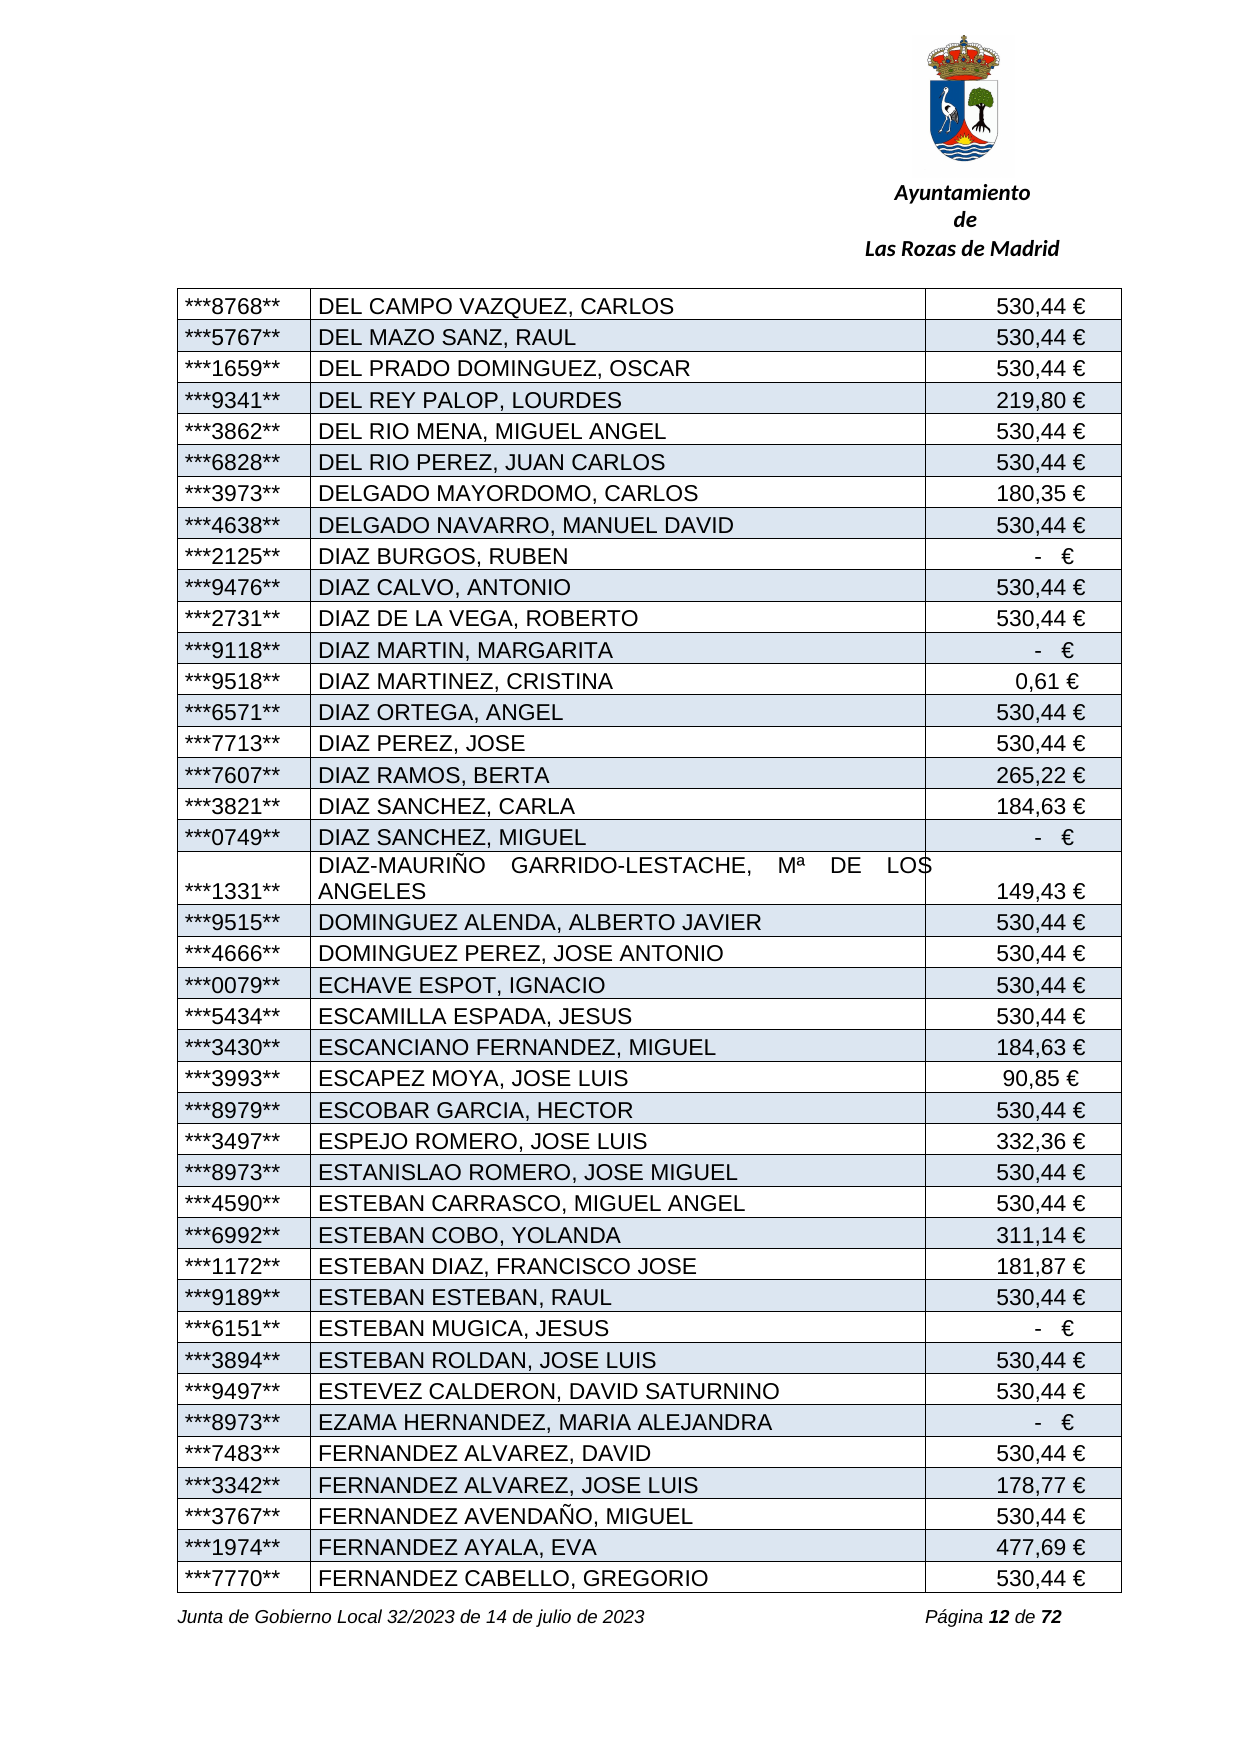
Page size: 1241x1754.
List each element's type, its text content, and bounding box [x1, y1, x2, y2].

table_cell FERNANDEZ ALVAREZ, DAVID [311, 1437, 925, 1467]
table_cell 530,44 € [926, 695, 1121, 726]
table_cell DEL RIO MENA, MIGUEL ANGEL [311, 414, 925, 444]
table_cell 178,77 € [926, 1468, 1121, 1498]
table_cell 530,44 € [926, 937, 1121, 967]
table_cell ***6828** [178, 445, 310, 476]
table_cell ***6571** [178, 695, 310, 726]
table_cell DIAZ RAMOS, BERTA [311, 758, 925, 788]
table_cell FERNANDEZ AVENDAÑO, MIGUEL [311, 1499, 925, 1529]
table_cell 530,44 € [926, 570, 1121, 601]
table_cell ***4638** [178, 508, 310, 538]
table_cell DIAZ ORTEGA, ANGEL [311, 695, 925, 726]
table_cell DEL MAZO SANZ, RAUL [311, 320, 925, 351]
table_cell 530,44 € [926, 1437, 1121, 1467]
table_cell 90,85 € [926, 1062, 1121, 1092]
table_cell ***1659** [178, 352, 310, 382]
table_cell ESTANISLAO ROMERO, JOSE MIGUEL [311, 1155, 925, 1186]
table_cell ***7713** [178, 727, 310, 757]
table_cell ESTEVEZ CALDERON, DAVID SATURNINO [311, 1374, 925, 1404]
table_cell DEL CAMPO VAZQUEZ, CARLOS [311, 289, 925, 319]
table_cell 184,63 € [926, 1030, 1121, 1061]
table_cell - € [926, 1312, 1121, 1342]
table_cell ***3497** [178, 1124, 310, 1154]
table_cell FERNANDEZ ALVAREZ, JOSE LUIS [311, 1468, 925, 1498]
table_cell 530,44 € [926, 414, 1121, 444]
table_cell ESCANCIANO FERNANDEZ, MIGUEL [311, 1030, 925, 1061]
table_cell ***6151** [178, 1312, 310, 1342]
table_cell DELGADO NAVARRO, MANUEL DAVID [311, 508, 925, 538]
table_cell ***9518** [178, 664, 310, 694]
table_cell ***1331** [178, 852, 310, 904]
table_cell - € [926, 1405, 1121, 1436]
table_cell ***1974** [178, 1530, 310, 1561]
table_cell ***0079** [178, 968, 310, 998]
table_cell ***9189** [178, 1280, 310, 1311]
table_cell ***4666** [178, 937, 310, 967]
table_cell 149,43 € [926, 852, 1121, 904]
table_cell ESCOBAR GARCIA, HECTOR [311, 1093, 925, 1123]
table_cell - € [926, 539, 1121, 569]
table_cell 530,44 € [926, 508, 1121, 538]
table_cell DEL RIO PEREZ, JUAN CARLOS [311, 445, 925, 476]
table_cell 530,44 € [926, 1374, 1121, 1404]
table_cell DEL REY PALOP, LOURDES [311, 383, 925, 413]
table_cell 530,44 € [926, 352, 1121, 382]
table_cell 530,44 € [926, 602, 1121, 632]
table_cell DIAZ CALVO, ANTONIO [311, 570, 925, 601]
table_cell FERNANDEZ CABELLO, GREGORIO [311, 1562, 925, 1592]
table_cell ***8979** [178, 1093, 310, 1123]
table_cell ***7607** [178, 758, 310, 788]
table_cell DIAZ DE LA VEGA, ROBERTO [311, 602, 925, 632]
table_cell ESTEBAN DIAZ, FRANCISCO JOSE [311, 1249, 925, 1279]
table_cell 530,44 € [926, 289, 1121, 319]
table_cell 184,63 € [926, 789, 1121, 819]
table_cell ***3993** [178, 1062, 310, 1092]
table_cell ***3767** [178, 1499, 310, 1529]
table_cell ESPEJO ROMERO, JOSE LUIS [311, 1124, 925, 1154]
table_cell ESCAMILLA ESPADA, JESUS [311, 999, 925, 1029]
table_cell 311,14 € [926, 1218, 1121, 1248]
table_cell ***3821** [178, 789, 310, 819]
table_cell 530,44 € [926, 1187, 1121, 1217]
table_cell ESTEBAN MUGICA, JESUS [311, 1312, 925, 1342]
table_cell ***9341** [178, 383, 310, 413]
table_cell ***2125** [178, 539, 310, 569]
table_cell ***0749** [178, 820, 310, 851]
table_cell DELGADO MAYORDOMO, CARLOS [311, 477, 925, 507]
table_cell ECHAVE ESPOT, IGNACIO [311, 968, 925, 998]
table_cell DIAZ MARTIN, MARGARITA [311, 633, 925, 663]
table_cell ***3894** [178, 1343, 310, 1373]
table_cell ***2731** [178, 602, 310, 632]
table_cell 530,44 € [926, 1562, 1121, 1592]
table_cell ***5434** [178, 999, 310, 1029]
table_cell ***8768** [178, 289, 310, 319]
table_cell DIAZ MARTINEZ, CRISTINA [311, 664, 925, 694]
table_cell ***9497** [178, 1374, 310, 1404]
table_cell 530,44 € [926, 1093, 1121, 1123]
table_cell ***3342** [178, 1468, 310, 1498]
table_cell 477,69 € [926, 1530, 1121, 1561]
table_cell ***3973** [178, 477, 310, 507]
table_cell ***9476** [178, 570, 310, 601]
table_cell FERNANDEZ AYALA, EVA [311, 1530, 925, 1561]
table_cell ***3430** [178, 1030, 310, 1061]
table_cell DIAZ SANCHEZ, CARLA [311, 789, 925, 819]
table_cell - € [926, 820, 1121, 851]
table_cell ***5767** [178, 320, 310, 351]
table_cell ESTEBAN CARRASCO, MIGUEL ANGEL [311, 1187, 925, 1217]
table_cell ESTEBAN COBO, YOLANDA [311, 1218, 925, 1248]
table_cell 530,44 € [926, 727, 1121, 757]
table_cell ***9515** [178, 905, 310, 936]
table_cell - € [926, 633, 1121, 663]
table_cell 265,22 € [926, 758, 1121, 788]
table_cell 530,44 € [926, 1280, 1121, 1311]
table_cell 332,36 € [926, 1124, 1121, 1154]
table_cell 530,44 € [926, 1343, 1121, 1373]
table_cell ***8973** [178, 1405, 310, 1436]
table_cell DEL PRADO DOMINGUEZ, OSCAR [311, 352, 925, 382]
table_cell 530,44 € [926, 445, 1121, 476]
table_cell 0,61 € [926, 664, 1121, 694]
table_cell 180,35 € [926, 477, 1121, 507]
table_cell ***3862** [178, 414, 310, 444]
table_cell DOMINGUEZ ALENDA, ALBERTO JAVIER [311, 905, 925, 936]
table_cell 530,44 € [926, 968, 1121, 998]
table_cell 530,44 € [926, 1155, 1121, 1186]
table_cell DIAZ-MAURIÑO GARRIDO-LESTACHE, Mª DE LOS ANGELES [311, 852, 925, 904]
table_cell DOMINGUEZ PEREZ, JOSE ANTONIO [311, 937, 925, 967]
table_cell 181,87 € [926, 1249, 1121, 1279]
table_cell ESTEBAN ESTEBAN, RAUL [311, 1280, 925, 1311]
table_cell 530,44 € [926, 320, 1121, 351]
table_cell ***9118** [178, 633, 310, 663]
table_cell ***7483** [178, 1437, 310, 1467]
table_cell 530,44 € [926, 999, 1121, 1029]
table_cell ***1172** [178, 1249, 310, 1279]
table_cell ESCAPEZ MOYA, JOSE LUIS [311, 1062, 925, 1092]
table_cell 219,80 € [926, 383, 1121, 413]
table_cell DIAZ SANCHEZ, MIGUEL [311, 820, 925, 851]
table_cell 530,44 € [926, 905, 1121, 936]
table_cell ***6992** [178, 1218, 310, 1248]
table_cell DIAZ PEREZ, JOSE [311, 727, 925, 757]
table_cell 530,44 € [926, 1499, 1121, 1529]
table_cell DIAZ BURGOS, RUBEN [311, 539, 925, 569]
table_cell EZAMA HERNANDEZ, MARIA ALEJANDRA [311, 1405, 925, 1436]
table_cell ***8973** [178, 1155, 310, 1186]
table_cell ***4590** [178, 1187, 310, 1217]
table_cell ESTEBAN ROLDAN, JOSE LUIS [311, 1343, 925, 1373]
table_cell ***7770** [178, 1562, 310, 1592]
